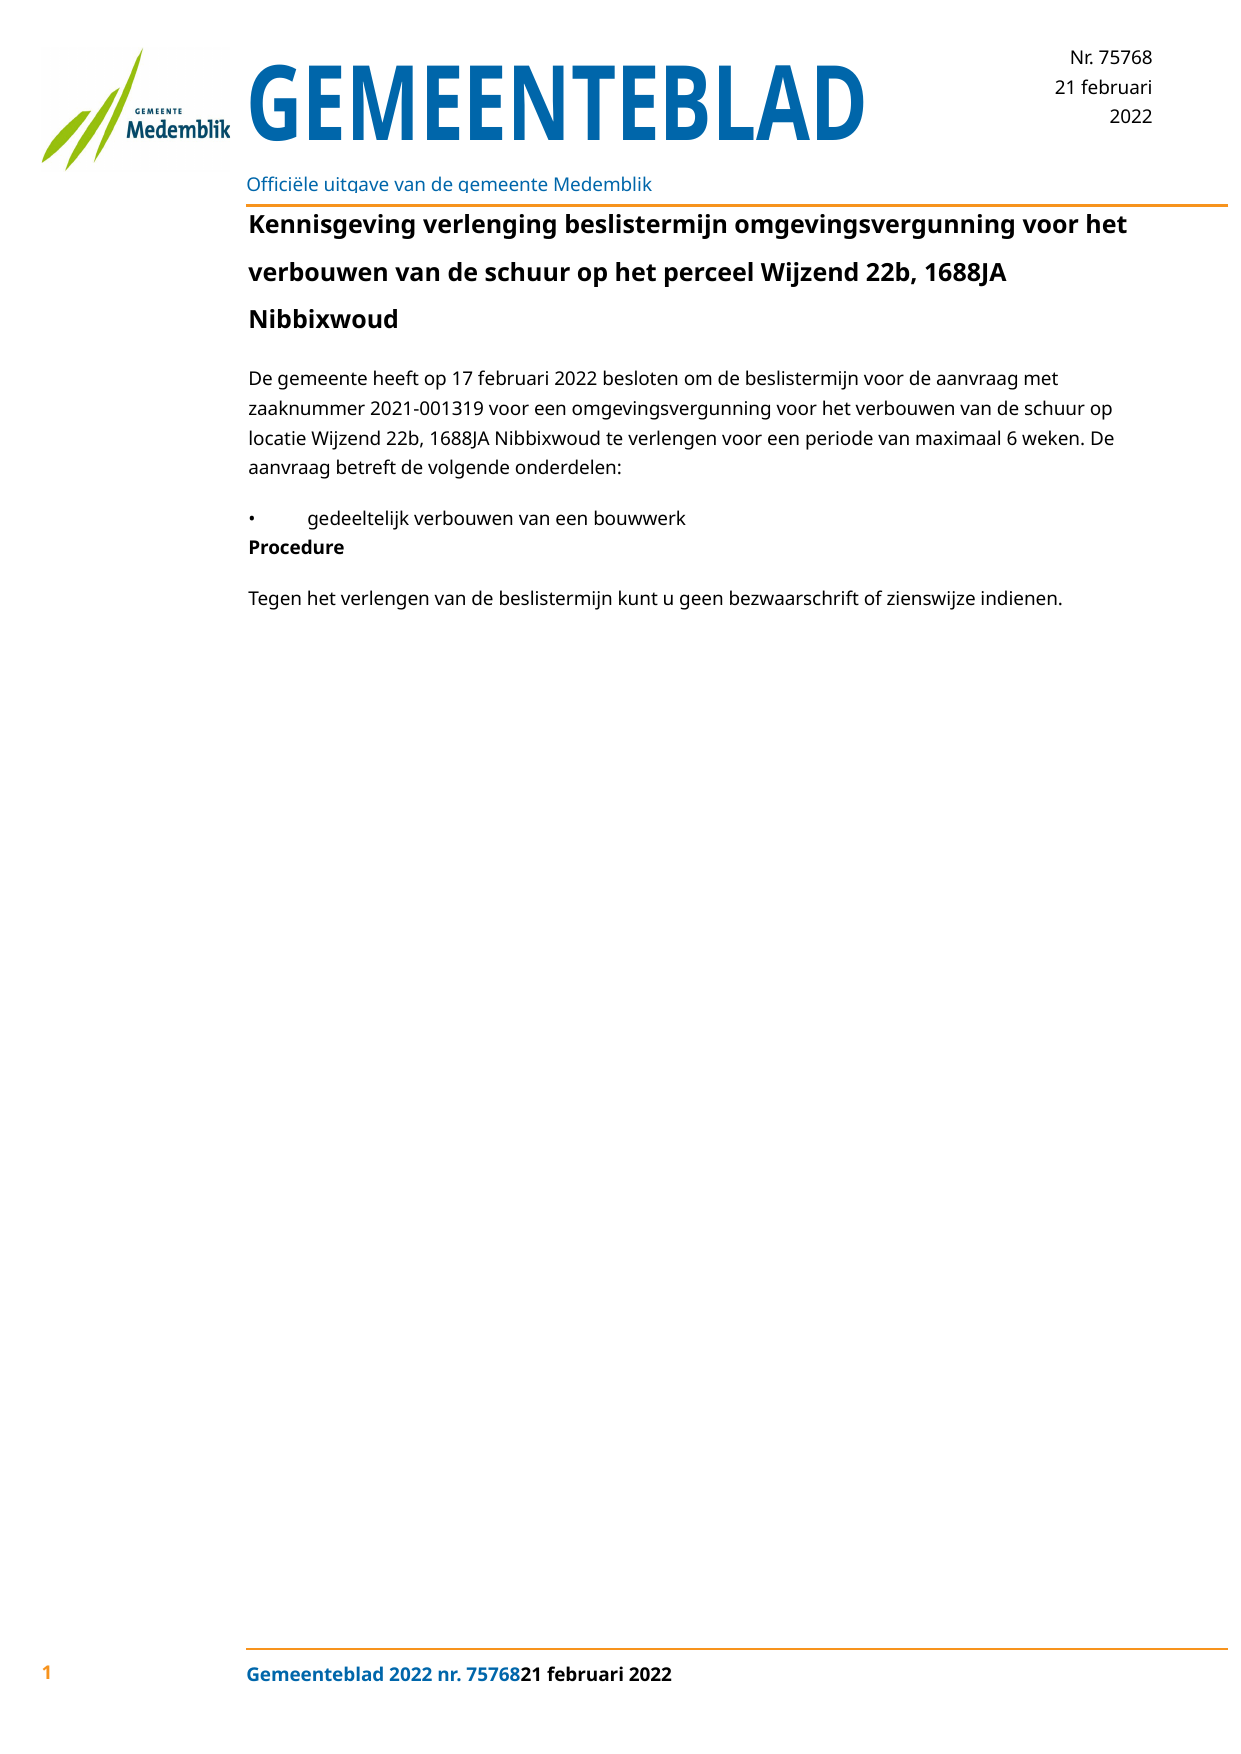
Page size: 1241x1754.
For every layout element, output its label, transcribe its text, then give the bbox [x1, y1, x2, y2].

text De gemeente heeft op 17 februari 2022 besloten om de beslistermijn voor de aanvraag met zaaknummer 2021-001319 voor een omgevingsvergunning voor het verbouwen van de schuur op locatie Wijzend 22b, 1688JA Nibbixwoud te verlengen voor een periode van maximaal 6 weken. De aanvraag betreft de volgende onderdelen: [248, 366, 1152, 480]
picture [41, 47, 231, 172]
text Kennisgeving verlenging beslistermijn omgevingsvergunning voor het verbouwen van de schuur op het perceel Wijzend 22b, 1688JA Nibbixwoud [248, 207, 1152, 336]
text Procedure [248, 534, 1152, 560]
list gedeeltelijk verbouwen van een bouwwerk [248, 505, 1152, 530]
text Tegen het verlengen van de beslistermijn kunt u geen bezwaarschrift of zienswijze indienen. [248, 585, 1152, 610]
